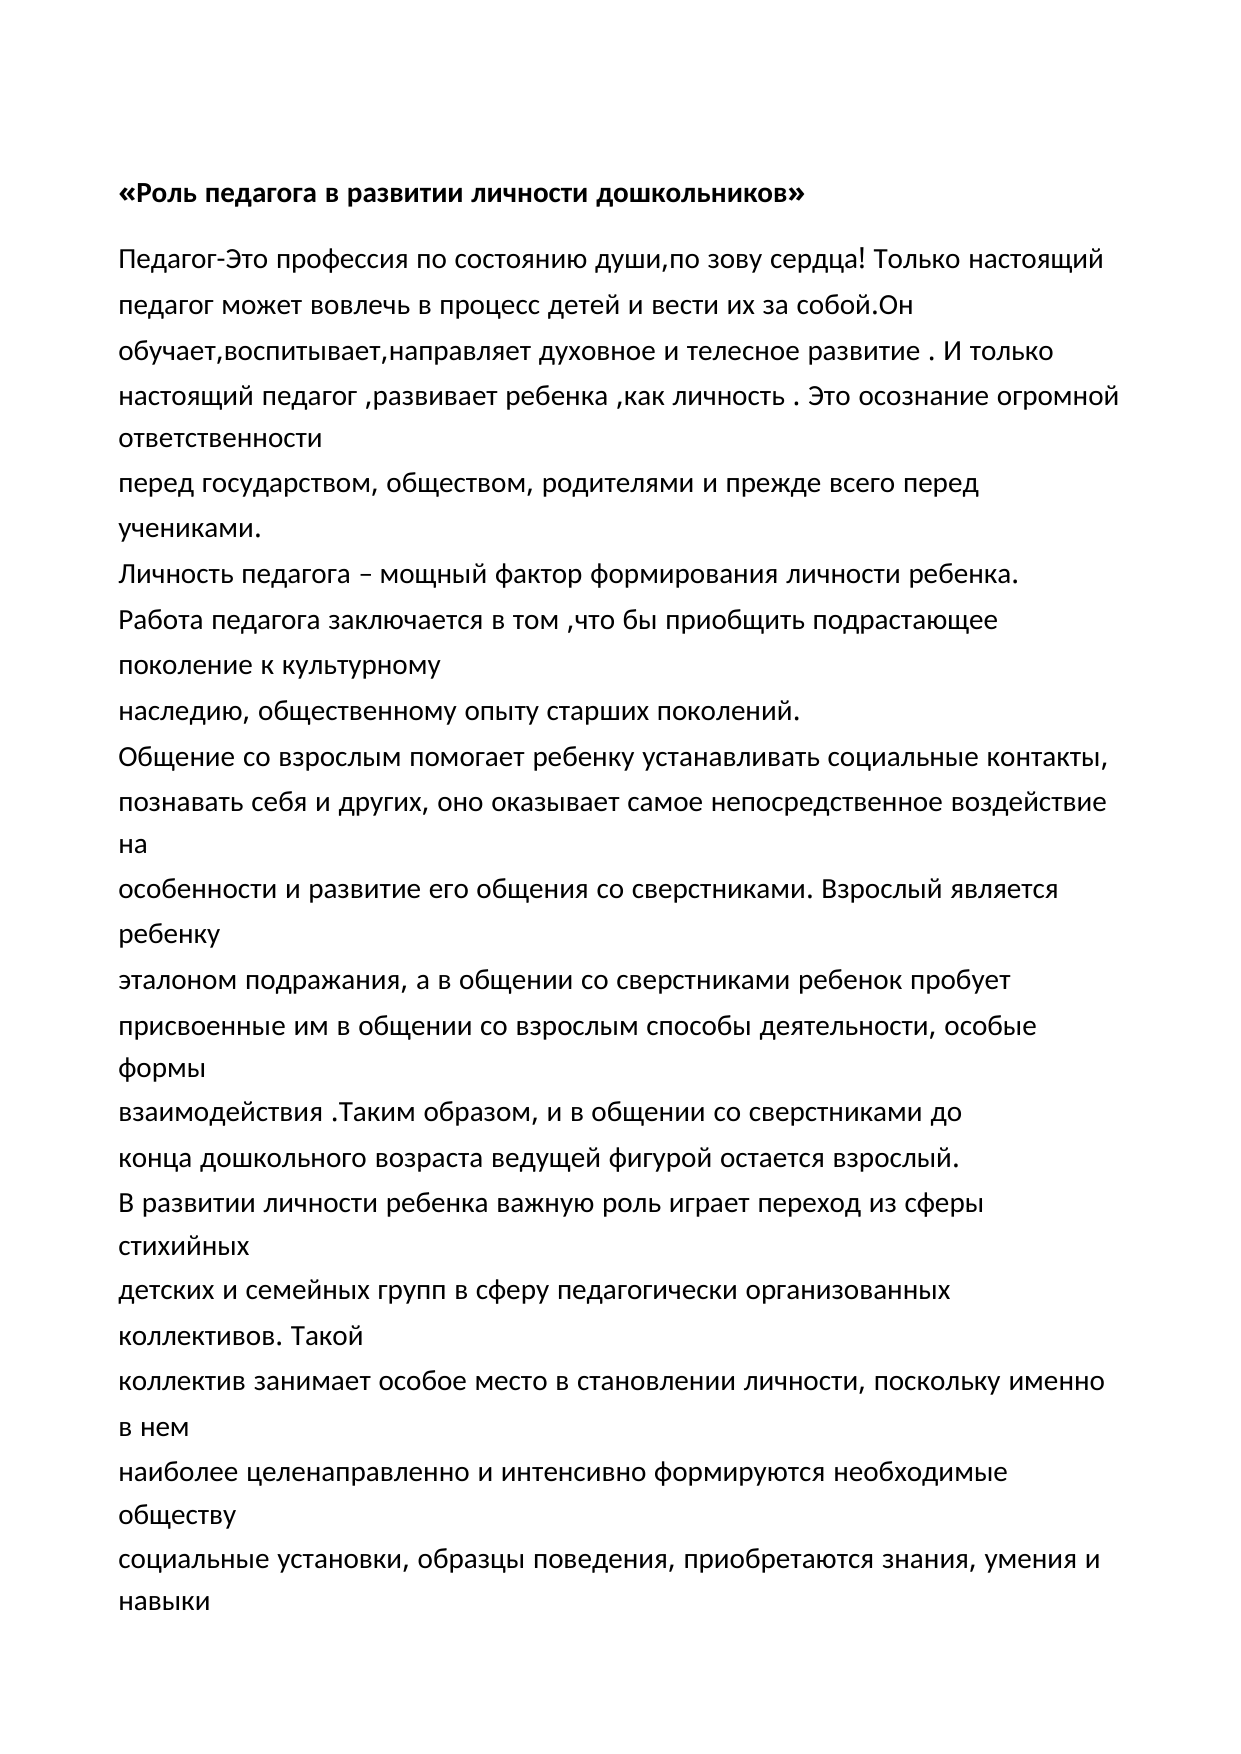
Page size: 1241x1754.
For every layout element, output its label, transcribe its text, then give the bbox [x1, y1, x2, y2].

text «Роль педагога в развитии личности дошкольников» [118, 171, 1122, 211]
text Педагог-Это профессия по состоянию души,по зову сердца! Только настоящий педагог может вовлечь в процесс детей и вести их за собой.Он обучает,воспитывает,направляет духовное и телесное развитие . И только настоящий педагог ,развивает ребенка ,как личность . Это осознание огромной ответственности перед государством, обществом, родителями и прежде всего перед учениками. Личность педагога – мощный фактор формирования личности ребенка. Работа педагога заключается в том ,что бы приобщить подрастающее поколение к культурному наследию, общественному опыту старших поколений. Общение со взрослым помогает ребенку устанавливать социальные контакты, познавать себя и других, оно оказывает самое непосредственное воздействие на особенности и развитие его общения со сверстниками. Взрослый является ребенку эталоном подражания, а в общении со сверстниками ребенок пробует присвоенные им в общении со взрослым способы деятельности, особые формы взаимодействия .Таким образом, и в общении со сверстниками до конца дошкольного возраста ведущей фигурой остается взрослый. В развитии личности ребенка важную роль играет переход из сферы стихийных детских и семейных групп в сферу педагогически организованных коллективов. Такой коллектив занимает особое место в становлении личности, поскольку именно в нем наиболее целенаправленно и интенсивно формируются необходимые обществу социальные установки, образцы поведения, приобретаются знания, умения и навыки [118, 238, 1122, 1618]
